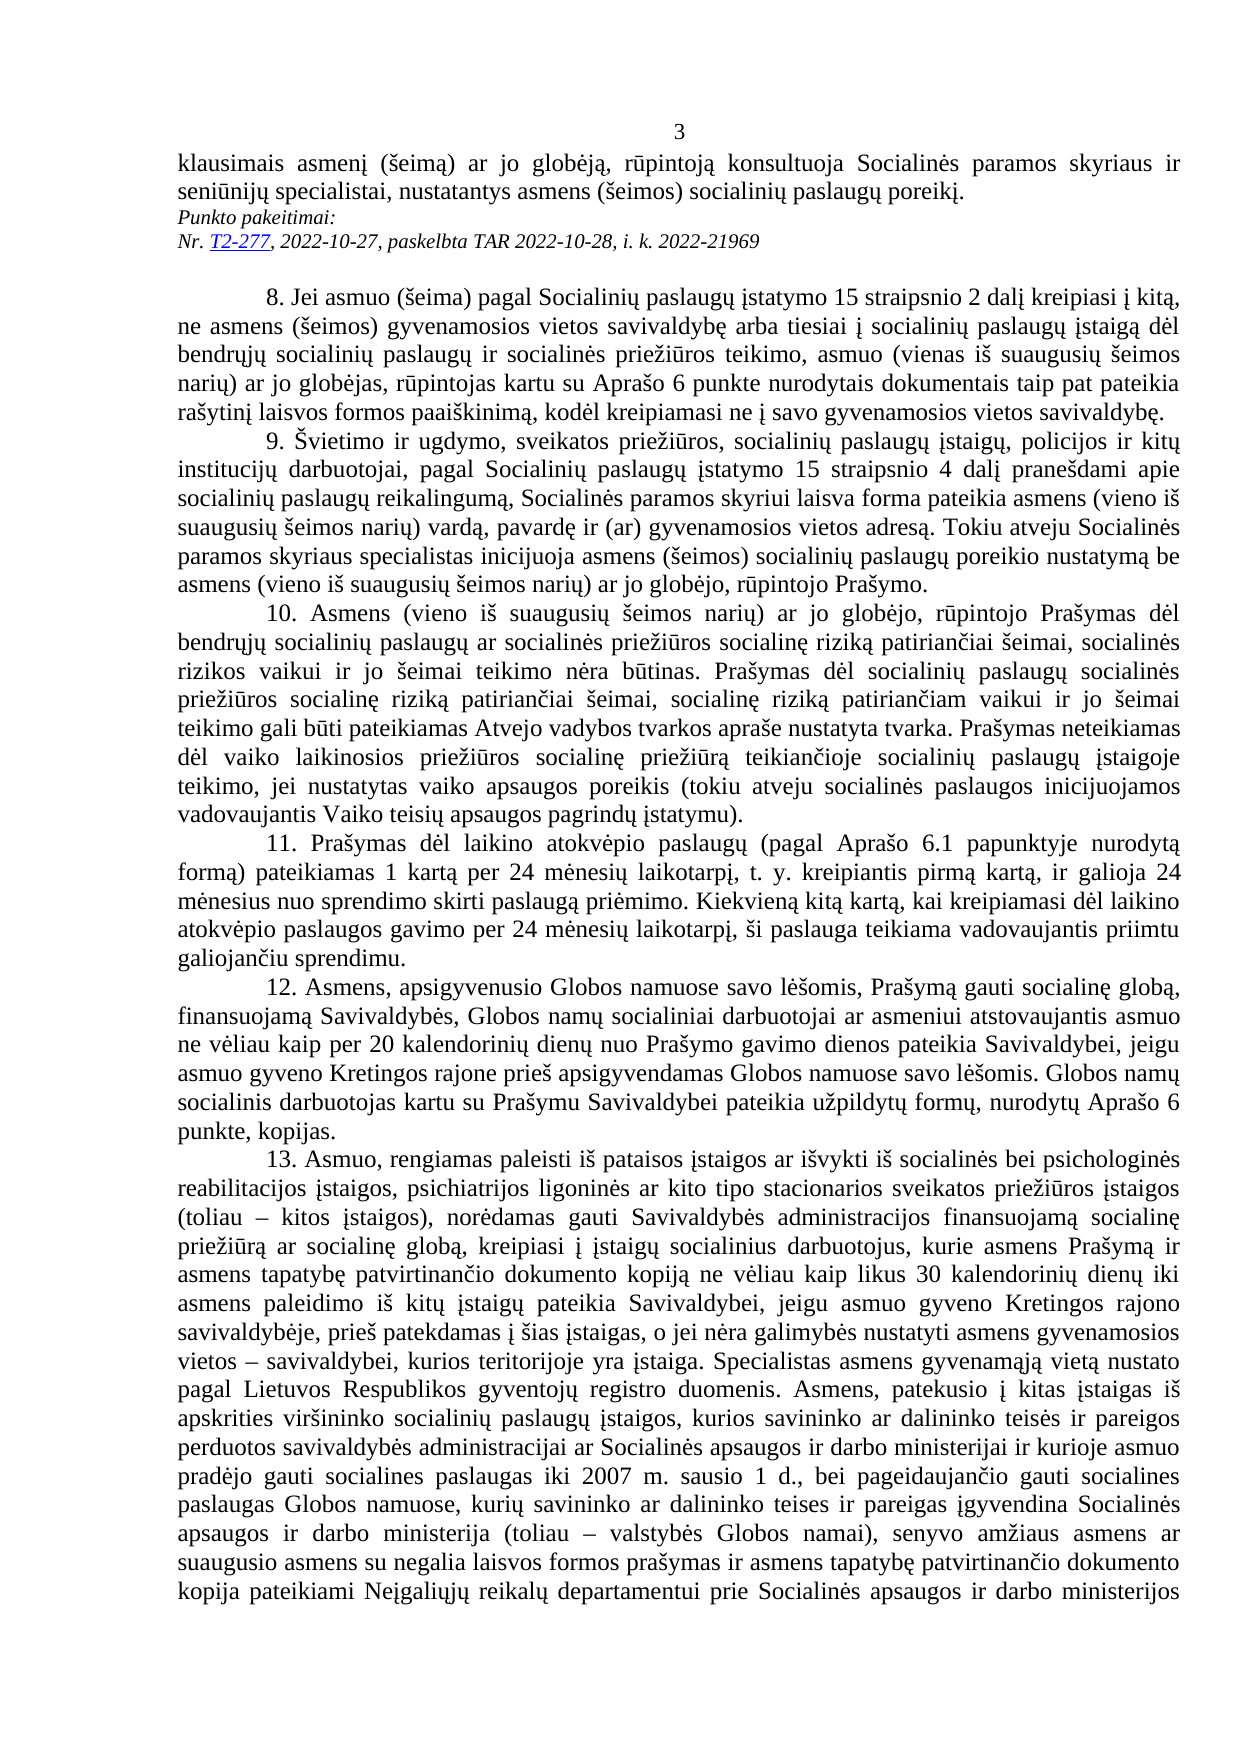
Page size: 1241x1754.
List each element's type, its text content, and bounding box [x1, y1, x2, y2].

text Punkto pakeitimai: [177, 205, 1181, 229]
text 8. Jei asmuo (šeima) pagal Socialinių paslaugų įstatymo 15 straipsnio 2 dalį kreipiasi į kitą, ne asmens (šeimos) gyvenamosios vietos savivaldybę arba tiesiai į socialinių paslaugų įstaigą dėl bendrųjų socialinių paslaugų ir socialinės priežiūros teikimo, asmuo (vienas iš suaugusių šeimos narių) ar jo globėjas, rūpintojas kartu su Aprašo 6 punkte nurodytais dokumentais taip pat pateikia rašytinį laisvos formos paaiškinimą, kodėl kreipiamasi ne į savo gyvenamosios vietos savivaldybę. [177, 282, 1181, 426]
text Nr. T2-277, 2022-10-27, paskelbta TAR 2022-10-28, i. k. 2022-21969 [177, 229, 1181, 253]
text 11. Prašymas dėl laikino atokvėpio paslaugų (pagal Aprašo 6.1 papunktyje nurodytą formą) pateikiamas 1 kartą per 24 mėnesių laikotarpį, t. y. kreipiantis pirmą kartą, ir galioja 24 mėnesius nuo sprendimo skirti paslaugą priėmimo. Kiekvieną kitą kartą, kai kreipiamasi dėl laikino atokvėpio paslaugos gavimo per 24 mėnesių laikotarpį, ši paslauga teikiama vadovaujantis priimtu galiojančiu sprendimu. [177, 828, 1181, 972]
text 13. Asmuo, rengiamas paleisti iš pataisos įstaigos ar išvykti iš socialinės bei psichologinės reabilitacijos įstaigos, psichiatrijos ligoninės ar kito tipo stacionarios sveikatos priežiūros įstaigos (toliau – kitos įstaigos), norėdamas gauti Savivaldybės administracijos finansuojamą socialinę priežiūrą ar socialinę globą, kreipiasi į įstaigų socialinius darbuotojus, kurie asmens Prašymą ir asmens tapatybę patvirtinančio dokumento kopiją ne vėliau kaip likus 30 kalendorinių dienų iki asmens paleidimo iš kitų įstaigų pateikia Savivaldybei, jeigu asmuo gyveno Kretingos rajono savivaldybėje, prieš patekdamas į šias įstaigas, o jei nėra galimybės nustatyti asmens gyvenamosios vietos – savivaldybei, kurios teritorijoje yra įstaiga. Specialistas asmens gyvenamąją vietą nustato pagal Lietuvos Respublikos gyventojų registro duomenis. Asmens, patekusio į kitas įstaigas iš apskrities viršininko socialinių paslaugų įstaigos, kurios savininko ar dalininko teisės ir pareigos perduotos savivaldybės administracijai ar Socialinės apsaugos ir darbo ministerijai ir kurioje asmuo pradėjo gauti socialines paslaugas iki 2007 m. sausio 1 d., bei pageidaujančio gauti socialines paslaugas Globos namuose, kurių savininko ar dalininko teises ir pareigas įgyvendina Socialinės apsaugos ir darbo ministerija (toliau – valstybės Globos namai), senyvo amžiaus asmens ar suaugusio asmens su negalia laisvos formos prašymas ir asmens tapatybę patvirtinančio dokumento kopija pateikiami Neįgaliųjų reikalų departamentui prie Socialinės apsaugos ir darbo ministerijos [177, 1144, 1181, 1604]
text klausimais asmenį (šeimą) ar jo globėją, rūpintoją konsultuoja Socialinės paramos skyriaus ir seniūnijų specialistai, nustatantys asmens (šeimos) socialinių paslaugų poreikį. [177, 148, 1181, 205]
text 9. Švietimo ir ugdymo, sveikatos priežiūros, socialinių paslaugų įstaigų, policijos ir kitų institucijų darbuotojai, pagal Socialinių paslaugų įstatymo 15 straipsnio 4 dalį pranešdami apie socialinių paslaugų reikalingumą, Socialinės paramos skyriui laisva forma pateikia asmens (vieno iš suaugusių šeimos narių) vardą, pavardę ir (ar) gyvenamosios vietos adresą. Tokiu atveju Socialinės paramos skyriaus specialistas inicijuoja asmens (šeimos) socialinių paslaugų poreikio nustatymą be asmens (vieno iš suaugusių šeimos narių) ar jo globėjo, rūpintojo Prašymo. [177, 426, 1181, 598]
text 10. Asmens (vieno iš suaugusių šeimos narių) ar jo globėjo, rūpintojo Prašymas dėl bendrųjų socialinių paslaugų ar socialinės priežiūros socialinę riziką patiriančiai šeimai, socialinės rizikos vaikui ir jo šeimai teikimo nėra būtinas. Prašymas dėl socialinių paslaugų socialinės priežiūros socialinę riziką patiriančiai šeimai, socialinę riziką patiriančiam vaikui ir jo šeimai teikimo gali būti pateikiamas Atvejo vadybos tvarkos apraše nustatyta tvarka. Prašymas neteikiamas dėl vaiko laikinosios priežiūros socialinę priežiūrą teikiančioje socialinių paslaugų įstaigoje teikimo, jei nustatytas vaiko apsaugos poreikis (tokiu atveju socialinės paslaugos inicijuojamos vadovaujantis Vaiko teisių apsaugos pagrindų įstatymu). [177, 598, 1181, 828]
text 12. Asmens, apsigyvenusio Globos namuose savo lėšomis, Prašymą gauti socialinę globą, finansuojamą Savivaldybės, Globos namų socialiniai darbuotojai ar asmeniui atstovaujantis asmuo ne vėliau kaip per 20 kalendorinių dienų nuo Prašymo gavimo dienos pateikia Savivaldybei, jeigu asmuo gyveno Kretingos rajone prieš apsigyvendamas Globos namuose savo lėšomis. Globos namų socialinis darbuotojas kartu su Prašymu Savivaldybei pateikia užpildytų formų, nurodytų Aprašo 6 punkte, kopijas. [177, 972, 1181, 1144]
